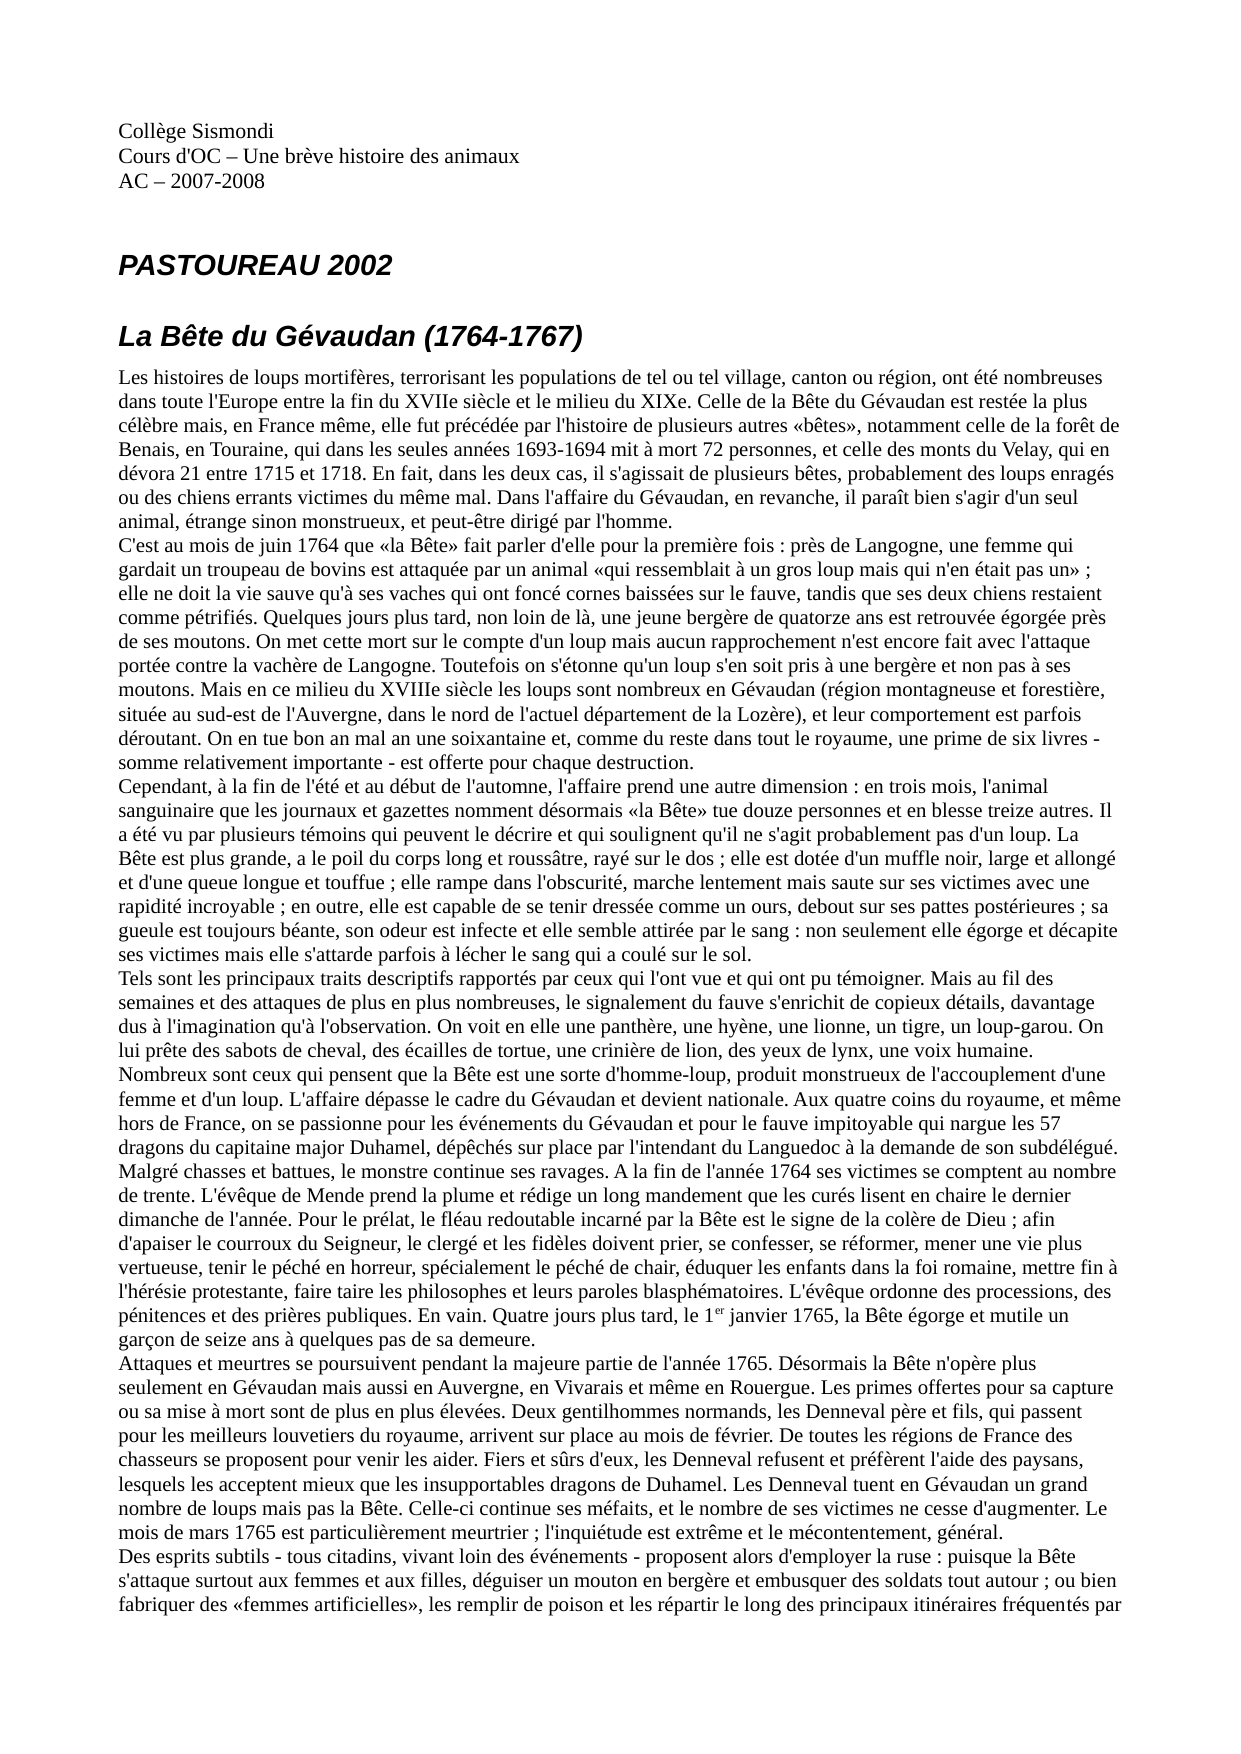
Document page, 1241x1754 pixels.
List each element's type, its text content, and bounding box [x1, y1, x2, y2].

text Collège Sismondi [118, 118, 1122, 143]
text Cours d'OC – Une brève histoire des animaux [118, 143, 1122, 168]
text Tels sont les principaux traits descriptifs rappor­tés par ceux qui l'ont vue et qui ont pu témoigner. Mais au fil des semaines et des attaques de plus en plus nombreuses, le signalement du fauve s'enrichit de copieux détails, davantage dus à l'imagination qu'à l'observation. On voit en elle une panthère, une hyène, une lionne, un tigre, un loup-garou. On lui prête des sabots de cheval, des écailles de tortue, une crinière de lion, des yeux de lynx, une voix humaine. Nombreux sont ceux qui pensent que la Bête est une sorte d'homme-loup, produit mons­trueux de l'accouplement d'une femme et d'un loup. L'affaire dépasse le cadre du Gévaudan et devient nationale. Aux quatre coins du royaume, et même hors de France, on se passionne pour les évé­nements du Gévaudan et pour le fauve impitoyable qui nargue les 57 dragons du capitaine major Duhamel, dépêchés sur place par l'intendant du Languedoc à la demande de son subdélégué. Malgré chasses et battues, le monstre continue ses ravages. A la fin de l'année 1764 ses victimes se comptent au nombre de trente. L'évêque de Mende prend la plume et rédige un long mandement que les curés lisent en chaire le dernier dimanche de l'année. Pour le prélat, le fléau redoutable incarné par la Bête est le signe de la colère de Dieu ; afin d'apaiser le cour­roux du Seigneur, le clergé et les fidèles doivent prier, se confesser, se réformer, mener une vie plus vertueuse, tenir le péché en horreur, spécialement le péché de chair, éduquer les enfants dans la foi romaine, mettre fin à l'hérésie protestante, faire taire les philosophes et leurs paroles blasphématoires. L'évêque ordonne des processions, des pénitences et des prières publiques. En vain. Quatre jours plus tard, le 1er janvier 1765, la Bête égorge et mutile un garçon de seize ans à quelques pas de sa demeure. [118, 966, 1122, 1351]
text Attaques et meurtres se poursuivent pendant la majeure partie de l'année 1765. Désormais la Bête n'opère plus seulement en Gévaudan mais aussi en Auvergne, en Vivarais et même en Rouergue. Les primes offertes pour sa capture ou sa mise à mort sont de plus en plus élevées. Deux gentilhommes normands, les Denneval père et fils, qui passent pour les meilleurs louvetiers du royaume, arrivent sur place au mois de février. De toutes les régions de France des chasseurs se proposent pour venir les aider. Fiers et sûrs d'eux, les Denneval refusent et préfèrent l'aide des paysans, lesquels les acceptent mieux que les insupportables dragons de Duhamel. Les Denneval tuent en Gévaudan un grand nombre de loups mais pas la Bête. Celle-ci continue ses méfaits, et le nombre de ses victimes ne cesse d'aug­menter. Le mois de mars 1765 est particulièrement meurtrier ; l'inquiétude est extrême et le méconten­tement, général. [118, 1351, 1122, 1544]
text AC – 2007-2008 [118, 168, 1122, 194]
subtitle La Bête du Gévaudan (1764-1767) [118, 318, 1122, 352]
text Les histoires de loups mortifères, terrorisant les populations de tel ou tel village, canton ou région, ont été nombreuses dans toute l'Europe entre la fin du XVIIe siècle et le milieu du XIXe. Celle de la Bête du Gévaudan est restée la plus célèbre mais, en France même, elle fut précédée par l'histoire de plusieurs autres «bêtes», notamment celle de la forêt de Benais, en Touraine, qui dans les seules années 1693-1694 mit à mort 72 personnes, et celle des monts du Velay, qui en dévora 21 entre 1715 et 1718. En fait, dans les deux cas, il s'agissait de plusieurs bêtes, probablement des loups enragés ou des chiens errants victimes du même mal. Dans l'affaire du Gévaudan, en revanche, il paraît bien s'agir d'un seul animal, étrange sinon monstrueux, et peut-être dirigé par l'homme. [118, 364, 1122, 533]
subtitle PASTOUREAU 2002 [118, 247, 1122, 281]
text Des esprits subtils - tous citadins, vivant loin des événements - proposent alors d'employer la ruse : puisque la Bête s'attaque surtout aux femmes et aux filles, déguiser un mouton en bergère et embusquer des soldats tout autour ; ou bien fabriquer des «femmes artificielles», les remplir de poison et les répartir le long des principaux itinéraires fréquen­tés par [118, 1544, 1122, 1616]
text C'est au mois de juin 1764 que «la Bête» fait par­ler d'elle pour la première fois : près de Langogne, une femme qui gardait un troupeau de bovins est attaquée par un animal «qui ressemblait à un gros loup mais qui n'en était pas un» ; elle ne doit la vie sauve qu'à ses vaches qui ont foncé cornes baissées sur le fauve, tandis que ses deux chiens restaient comme pétrifiés. Quelques jours plus tard, non loin de là, une jeune bergère de quatorze ans est retrouvée égorgée près de ses moutons. On met cette mort sur le compte d'un loup mais aucun rapprochement n'est encore fait avec l'attaque portée contre la vachère de Langogne. Toutefois on s'étonne qu'un loup s'en soit pris à une bergère et non pas à ses moutons. Mais en ce milieu du XVIIIe siècle les loups sont nombreux en Gévaudan (région montagneuse et forestière, située au sud-est de l'Auvergne, dans le nord de l'actuel département de la Lozère), et leur comportement est parfois déroutant. On en tue bon an mal an une soixantaine et, comme du reste dans tout le royaume, une prime de six livres - somme relativement importante - est offerte pour chaque destruction. [118, 533, 1122, 774]
text Cependant, à la fin de l'été et au début de l'au­tomne, l'affaire prend une autre dimension : en trois mois, l'animal sanguinaire que les journaux et gazettes nomment désormais «la Bête» tue douze personnes et en blesse treize autres. Il a été vu par plusieurs témoins qui peuvent le décrire et qui souli­gnent qu'il ne s'agit probablement pas d'un loup. La Bête est plus grande, a le poil du corps long et roussâtre, rayé sur le dos ; elle est dotée d'un muffle noir, large et allongé et d'une queue longue et touffue ; elle rampe dans l'obscurité, marche lentement mais saute sur ses victimes avec une rapidité incroyable ; en outre, elle est capable de se tenir dressée comme un ours, debout sur ses pattes postérieures ; sa gueule est toujours béante, son odeur est infecte et elle semble attirée par le sang : non seulement elle égorge et décapite ses victimes mais elle s'attarde parfois à lécher le sang qui a coulé sur le sol. [118, 774, 1122, 966]
